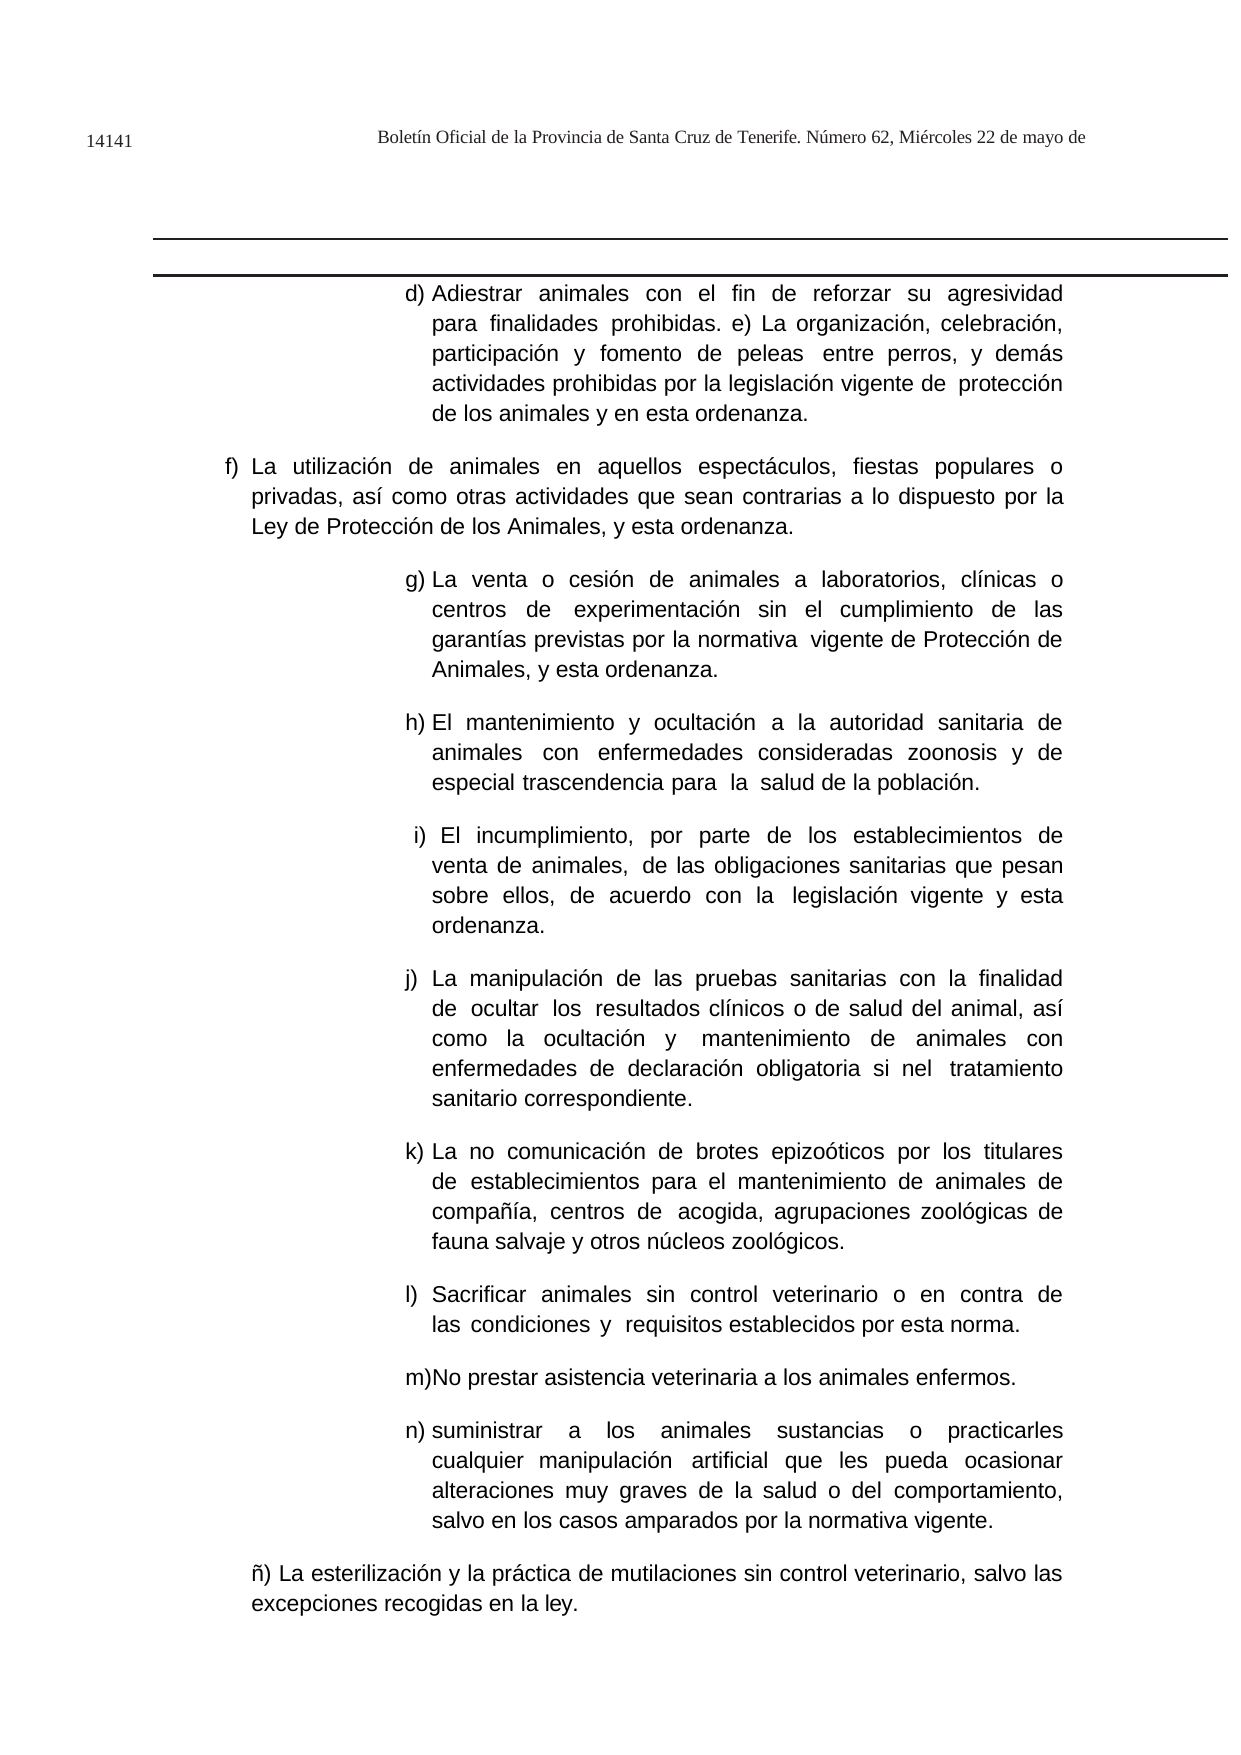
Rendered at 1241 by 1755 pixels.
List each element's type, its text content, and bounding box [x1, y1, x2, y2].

text ñ) La esterilización y la práctica de mutilaciones sin control veterinario, salvo las excepciones recogidas en la ley. [251, 1559, 1063, 1616]
list No prestar asistencia veterinaria a los animales enfermos. [405, 1364, 1170, 1390]
list Adiestrar animales con el fin de reforzar su agresividad para finalidades prohibidas. e) La organización, celebración, participación y fomento de peleas entre perros, y demás actividades prohibidas por la legislación vigente de protección de los animales y en esta ordenanza. [405, 277, 1063, 427]
list El incumplimiento, por parte de los establecimientos de venta de animales, de las obligaciones sanitarias que pesan sobre ellos, de acuerdo con la legislación vigente y esta ordenanza. [405, 822, 1063, 938]
list Sacrificar animales sin control veterinario o en contra de las condiciones y requisitos establecidos por esta norma. [405, 1281, 1063, 1337]
list [405, 255, 1063, 274]
list La no comunicación de brotes epizoóticos por los titulares de establecimientos para el mantenimiento de animales de compañía, centros de acogida, agrupaciones zoológicas de fauna salvaje y otros núcleos zoológicos. [405, 1138, 1063, 1254]
list La manipulación de las pruebas sanitarias con la finalidad de ocultar los resultados clínicos o de salud del animal, así como la ocultación y mantenimiento de animales con enfermedades de declaración obligatoria si nel tratamiento sanitario correspondiente. [405, 965, 1063, 1111]
list La utilización de animales en aquellos espectáculos, fiestas populares o privadas, así como otras actividades que sean contrarias a lo dispuesto por la Ley de Protección de los Animales, y esta ordenanza. [225, 453, 1063, 539]
list La venta o cesión de animales a laboratorios, clínicas o centros de experimentación sin el cumplimiento de las garantías previstas por la normativa vigente de Protección de Animales, y esta ordenanza. [405, 566, 1063, 682]
list El mantenimiento y ocultación a la autoridad sanitaria de animales con enfermedades consideradas zoonosis y de especial trascendencia para la salud de la población. [405, 709, 1063, 795]
list suministrar a los animales sustancias o practicarles cualquier manipulación artificial que les pueda ocasionar alteraciones muy graves de la salud o del comportamiento, salvo en los casos amparados por la normativa vigente. [405, 1417, 1063, 1533]
